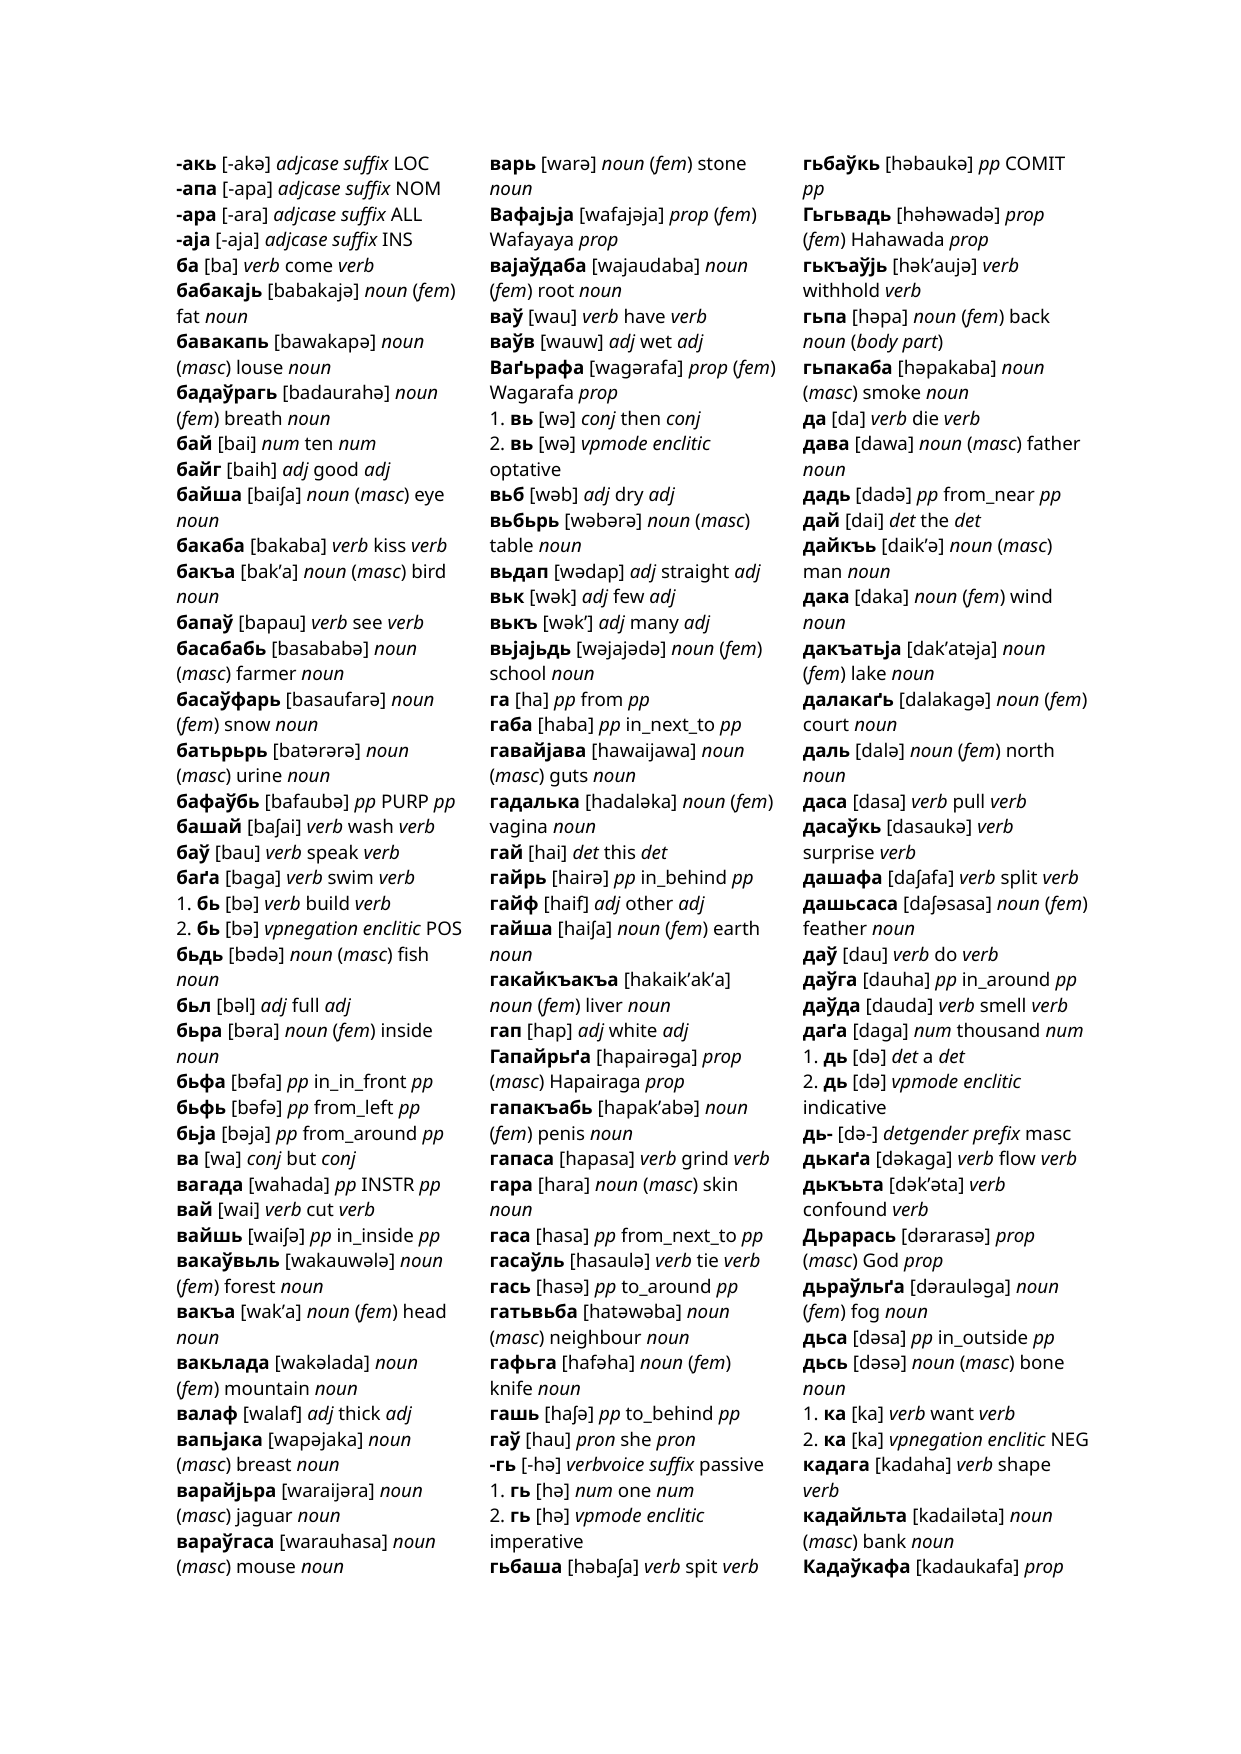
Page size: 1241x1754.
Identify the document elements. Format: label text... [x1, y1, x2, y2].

text 2. гь [hə] vpmode enclitic imperative [489, 1503, 777, 1554]
text вьб [wəb] adj dry adj [489, 482, 777, 507]
text гаў [hau] pron she pron [489, 1426, 777, 1452]
text варь [warə] noun (fem) stone noun [489, 150, 777, 201]
text гафьга [hafəha] noun (fem) knife noun [489, 1349, 777, 1401]
text дака [daka] noun (fem) wind noun [803, 584, 1090, 635]
text ваўв [wauw] adj wet adj [489, 329, 777, 354]
text -апа [-apa] adjcase suffix NOM [176, 176, 463, 201]
text дашьсаса [daʃəsasa] noun (fem) feather noun [803, 890, 1090, 941]
text бьра [bəra] noun (fem) inside noun [176, 1018, 463, 1069]
text дьса [dəsa] pp in_outside pp [803, 1324, 1090, 1349]
text гасаўль [hasaulə] verb tie verb [489, 1247, 777, 1273]
text гьбаўкь [həbaukə] pp COMIT pp [803, 150, 1090, 201]
text вакъа [wakʼa] noun (fem) head noun [176, 1298, 463, 1349]
text 2. вь [wə] vpmode enclitic optative [489, 431, 777, 482]
text гькъаўјь [həkʼaujə] verb withhold verb [803, 252, 1090, 303]
text дьсь [dəsə] noun (masc) bone noun [803, 1349, 1090, 1401]
text байг [baih] adj good adj [176, 456, 463, 482]
text 2. ка [ka] vpnegation enclitic NEG [803, 1426, 1090, 1452]
text гашь [haʃə] pp to_behind pp [489, 1401, 777, 1426]
text 1. вь [wə] conj then conj [489, 405, 777, 431]
text башай [baʃai] verb wash verb [176, 813, 463, 839]
text гьпа [həpa] noun (fem) back noun (body part) [803, 303, 1090, 354]
text даўда [dauda] verb smell verb [803, 992, 1090, 1018]
text варайјьра [waraijəra] noun (masc) jaguar noun [176, 1477, 463, 1528]
text 1. гь [hə] num one num [489, 1477, 777, 1503]
text дава [dawa] noun (masc) father noun [803, 431, 1090, 482]
text дькаґа [dəkaɡa] verb flow verb [803, 1145, 1090, 1171]
text -ара [-ara] adjcase suffix ALL [176, 201, 463, 227]
text гайша [haiʃa] noun (fem) earth noun [489, 916, 777, 967]
text гавайјава [hawaijawa] noun (masc) guts noun [489, 737, 777, 788]
text басаўфарь [basaufarə] noun (fem) snow noun [176, 686, 463, 737]
text Дьрарась [dərarasə] prop (masc) God prop [803, 1222, 1090, 1273]
text Гьгьвадь [həhəwadə] prop (fem) Hahawada prop [803, 201, 1090, 252]
text ба [ba] verb come verb [176, 252, 463, 278]
text бабакајь [babakajə] noun (fem) fat noun [176, 278, 463, 329]
text вајаўдаба [wajaudaba] noun (fem) root noun [489, 252, 777, 303]
text вьбьрь [wəbərə] noun (masc) table noun [489, 507, 777, 558]
text гайф [haif] adj other adj [489, 890, 777, 916]
text басабабь [basababə] noun (masc) farmer noun [176, 635, 463, 686]
text 1. дь [də] det a det [803, 1043, 1090, 1069]
text дайкъь [daikʼə] noun (masc) man noun [803, 533, 1090, 584]
text вапьјака [wapəjaka] noun (masc) breast noun [176, 1426, 463, 1477]
text Кадаўкафа [kadaukafa] prop [803, 1554, 1090, 1579]
text вьдап [wədap] adj straight adj [489, 558, 777, 584]
text -аја [-aja] adjcase suffix INS [176, 227, 463, 252]
text даль [dalə] noun (fem) north noun [803, 737, 1090, 788]
text гьпакаба [həpakaba] noun (masc) smoke noun [803, 354, 1090, 405]
text бьл [bəl] adj full adj [176, 992, 463, 1018]
text дькъьта [dəkʼəta] verb confound verb [803, 1171, 1090, 1222]
text гаса [hasa] pp from_next_to pp [489, 1222, 777, 1247]
text 1. бь [bə] verb build verb [176, 890, 463, 916]
text вьк [wək] adj few adj [489, 584, 777, 609]
text байша [baiʃa] noun (masc) eye noun [176, 482, 463, 533]
text вакьлада [wakəlada] noun (fem) mountain noun [176, 1349, 463, 1401]
text батьрьрь [batərərə] noun (masc) urine noun [176, 737, 463, 788]
text баґа [baɡa] verb swim verb [176, 864, 463, 890]
text гьбаша [həbaʃa] verb spit verb [489, 1554, 777, 1579]
text гапаса [hapasa] verb grind verb [489, 1145, 777, 1171]
text вайшь [waiʃə] pp in_inside pp [176, 1222, 463, 1247]
text гап [hap] adj white adj [489, 1018, 777, 1043]
text 2. бь [bə] vpnegation enclitic POS [176, 916, 463, 941]
text бавакапь [bawakapə] noun (masc) louse noun [176, 329, 463, 380]
text бафаўбь [bafaubə] pp PURP pp [176, 788, 463, 813]
text гай [hai] det this det [489, 839, 777, 864]
text даґа [daɡa] num thousand num [803, 1018, 1090, 1043]
text гапакъабь [hapakʼabə] noun (fem) penis noun [489, 1094, 777, 1145]
text Вафајьја [wafajəja] prop (fem) Wafayaya prop [489, 201, 777, 252]
text гакайкъакъа [hakaikʼakʼa] noun (fem) liver noun [489, 967, 777, 1018]
text бакъа [bakʼa] noun (masc) bird noun [176, 558, 463, 609]
text бакаба [bakaba] verb kiss verb [176, 533, 463, 558]
text даса [dasa] verb pull verb [803, 788, 1090, 813]
text даў [dau] verb do verb [803, 941, 1090, 967]
text гара [hara] noun (masc) skin noun [489, 1171, 777, 1222]
text 2. дь [də] vpmode enclitic indicative [803, 1069, 1090, 1120]
text Ваґьрафа [waɡərafa] prop (fem) Wagarafa prop [489, 354, 777, 405]
text вараўгаса [warauhasa] noun (masc) mouse noun [176, 1528, 463, 1579]
text гатьвьба [hatəwəba] noun (masc) neighbour noun [489, 1298, 777, 1349]
text гайрь [hairə] pp in_behind pp [489, 864, 777, 890]
text бадаўрагь [badaurahə] noun (fem) breath noun [176, 380, 463, 431]
text гась [hasə] pp to_around pp [489, 1273, 777, 1298]
text га [ha] pp from pp [489, 686, 777, 711]
text да [da] verb die verb [803, 405, 1090, 431]
text баў [bau] verb speak verb [176, 839, 463, 864]
text дьраўльґа [dərauləɡa] noun (fem) fog noun [803, 1273, 1090, 1324]
text вькъ [wəkʼ] adj many adj [489, 609, 777, 635]
text вай [wai] verb cut verb [176, 1196, 463, 1222]
text бьдь [bədə] noun (masc) fish noun [176, 941, 463, 992]
text бьја [bəja] pp from_around pp [176, 1120, 463, 1145]
text -акь [-akə] adjcase suffix LOC [176, 150, 463, 176]
text кадайльта [kadailəta] noun (masc) bank noun [803, 1503, 1090, 1554]
text вагада [wahada] pp INSTR pp [176, 1171, 463, 1196]
text вакаўвьль [wakauwələ] noun (fem) forest noun [176, 1247, 463, 1298]
text дакъатьја [dakʼatəja] noun (fem) lake noun [803, 635, 1090, 686]
text ва [wa] conj but conj [176, 1145, 463, 1171]
text ваў [wau] verb have verb [489, 303, 777, 329]
text дь- [də-] detgender prefix masc [803, 1120, 1090, 1145]
text дасаўкь [dasaukə] verb surprise verb [803, 813, 1090, 864]
text дашафа [daʃafa] verb split verb [803, 864, 1090, 890]
text валаф [walaf] adj thick adj [176, 1401, 463, 1426]
text вьјајьдь [wəjajədə] noun (fem) school noun [489, 635, 777, 686]
text бапаў [bapau] verb see verb [176, 609, 463, 635]
text гадалька [hadaləka] noun (fem) vagina noun [489, 788, 777, 839]
text бай [bai] num ten num [176, 431, 463, 456]
text 1. ка [ka] verb want verb [803, 1401, 1090, 1426]
text далакаґь [dalakaɡə] noun (fem) court noun [803, 686, 1090, 737]
text кадага [kadaha] verb shape verb [803, 1452, 1090, 1503]
text -гь [-hə] verbvoice suffix passive [489, 1452, 777, 1477]
text бьфь [bəfə] pp from_left pp [176, 1094, 463, 1120]
text даўга [dauha] pp in_around pp [803, 967, 1090, 992]
text дадь [dadə] pp from_near pp [803, 482, 1090, 507]
text Гапайрьґа [hapairəɡa] prop (masc) Hapairaga prop [489, 1043, 777, 1094]
text габа [haba] pp in_next_to pp [489, 711, 777, 737]
text бьфа [bəfa] pp in_in_front pp [176, 1069, 463, 1094]
text дай [dai] det the det [803, 507, 1090, 533]
